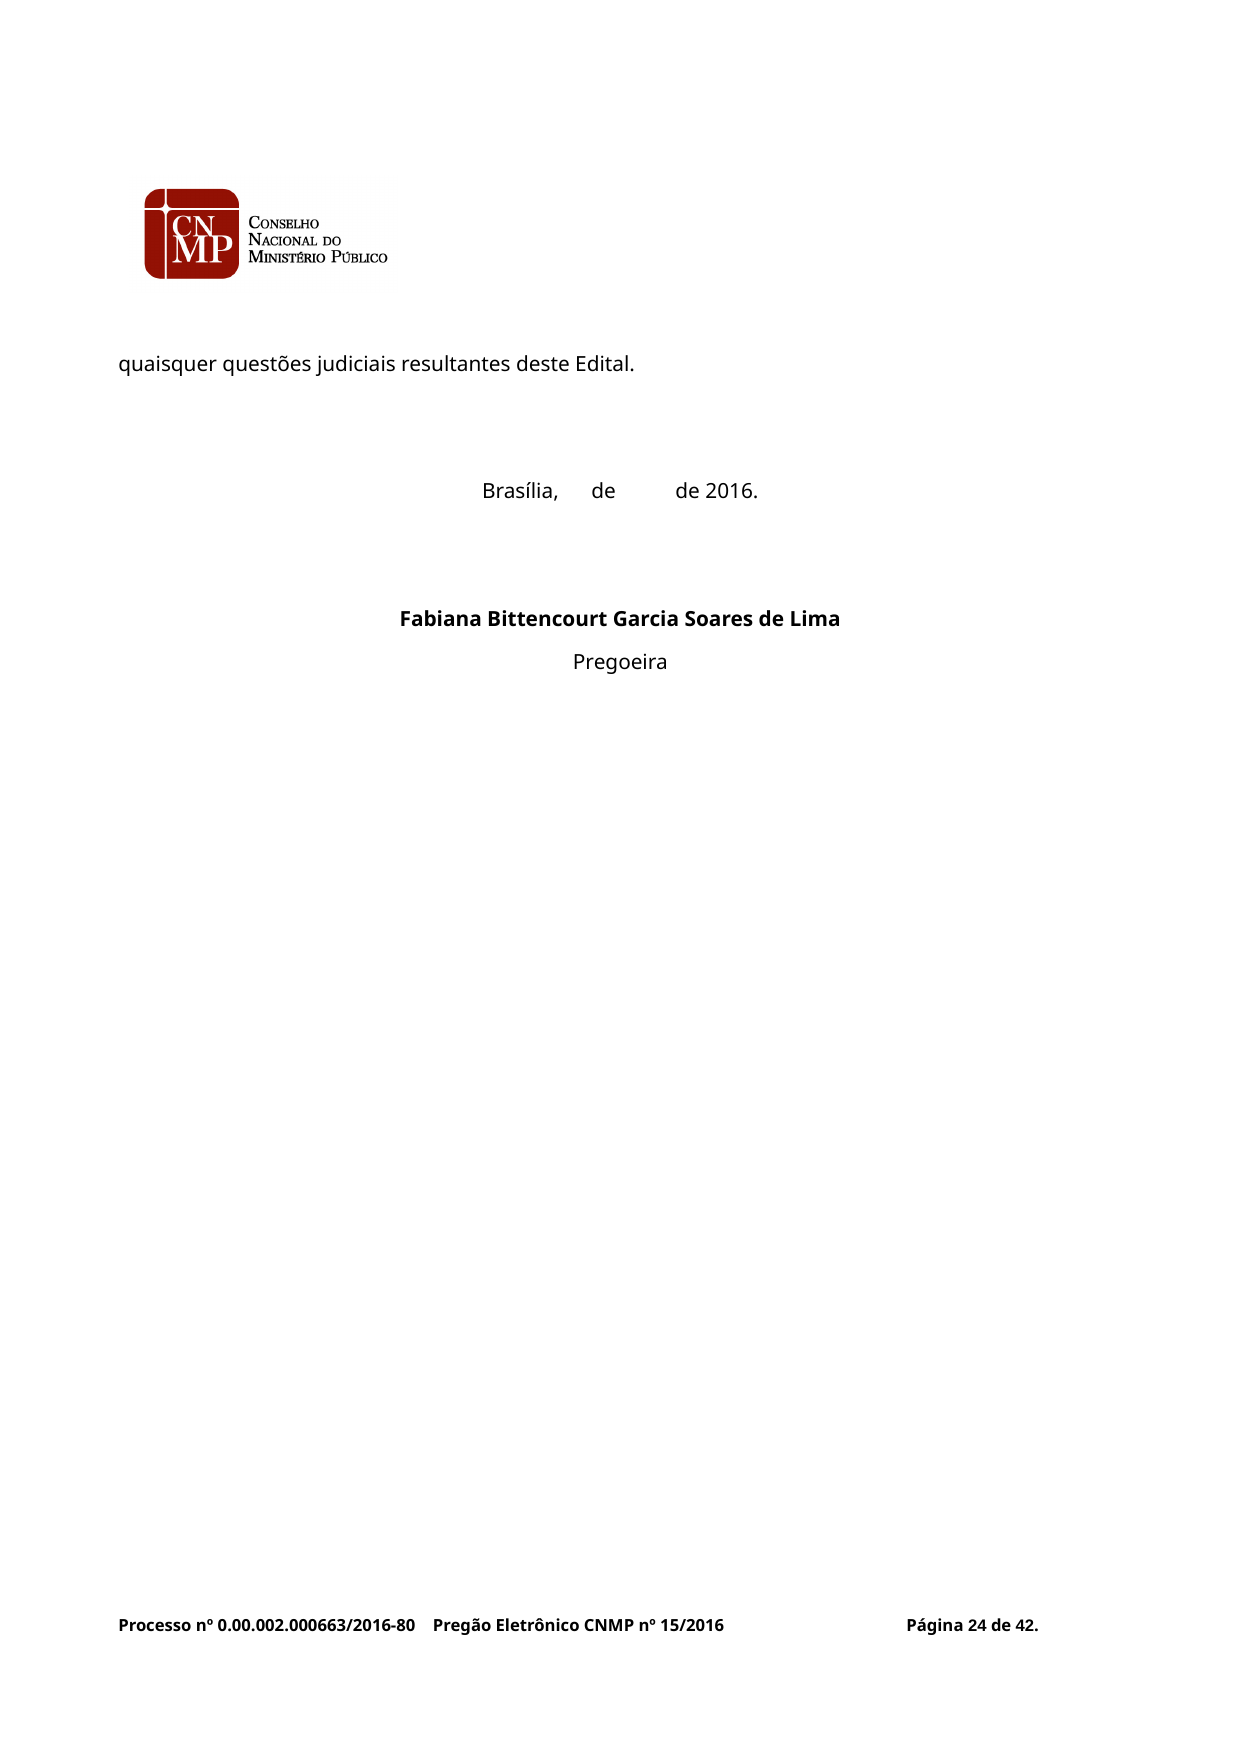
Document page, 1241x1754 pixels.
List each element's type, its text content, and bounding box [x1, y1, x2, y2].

text Fabiana Bittencourt Garcia Soares de Lima [118, 604, 1122, 633]
text quaisquer questões judiciais resultantes deste Edital. [118, 349, 1122, 377]
picture [128, 175, 398, 293]
text Pregoeira [118, 647, 1122, 676]
text Brasília, de de 2016. [118, 477, 1122, 505]
